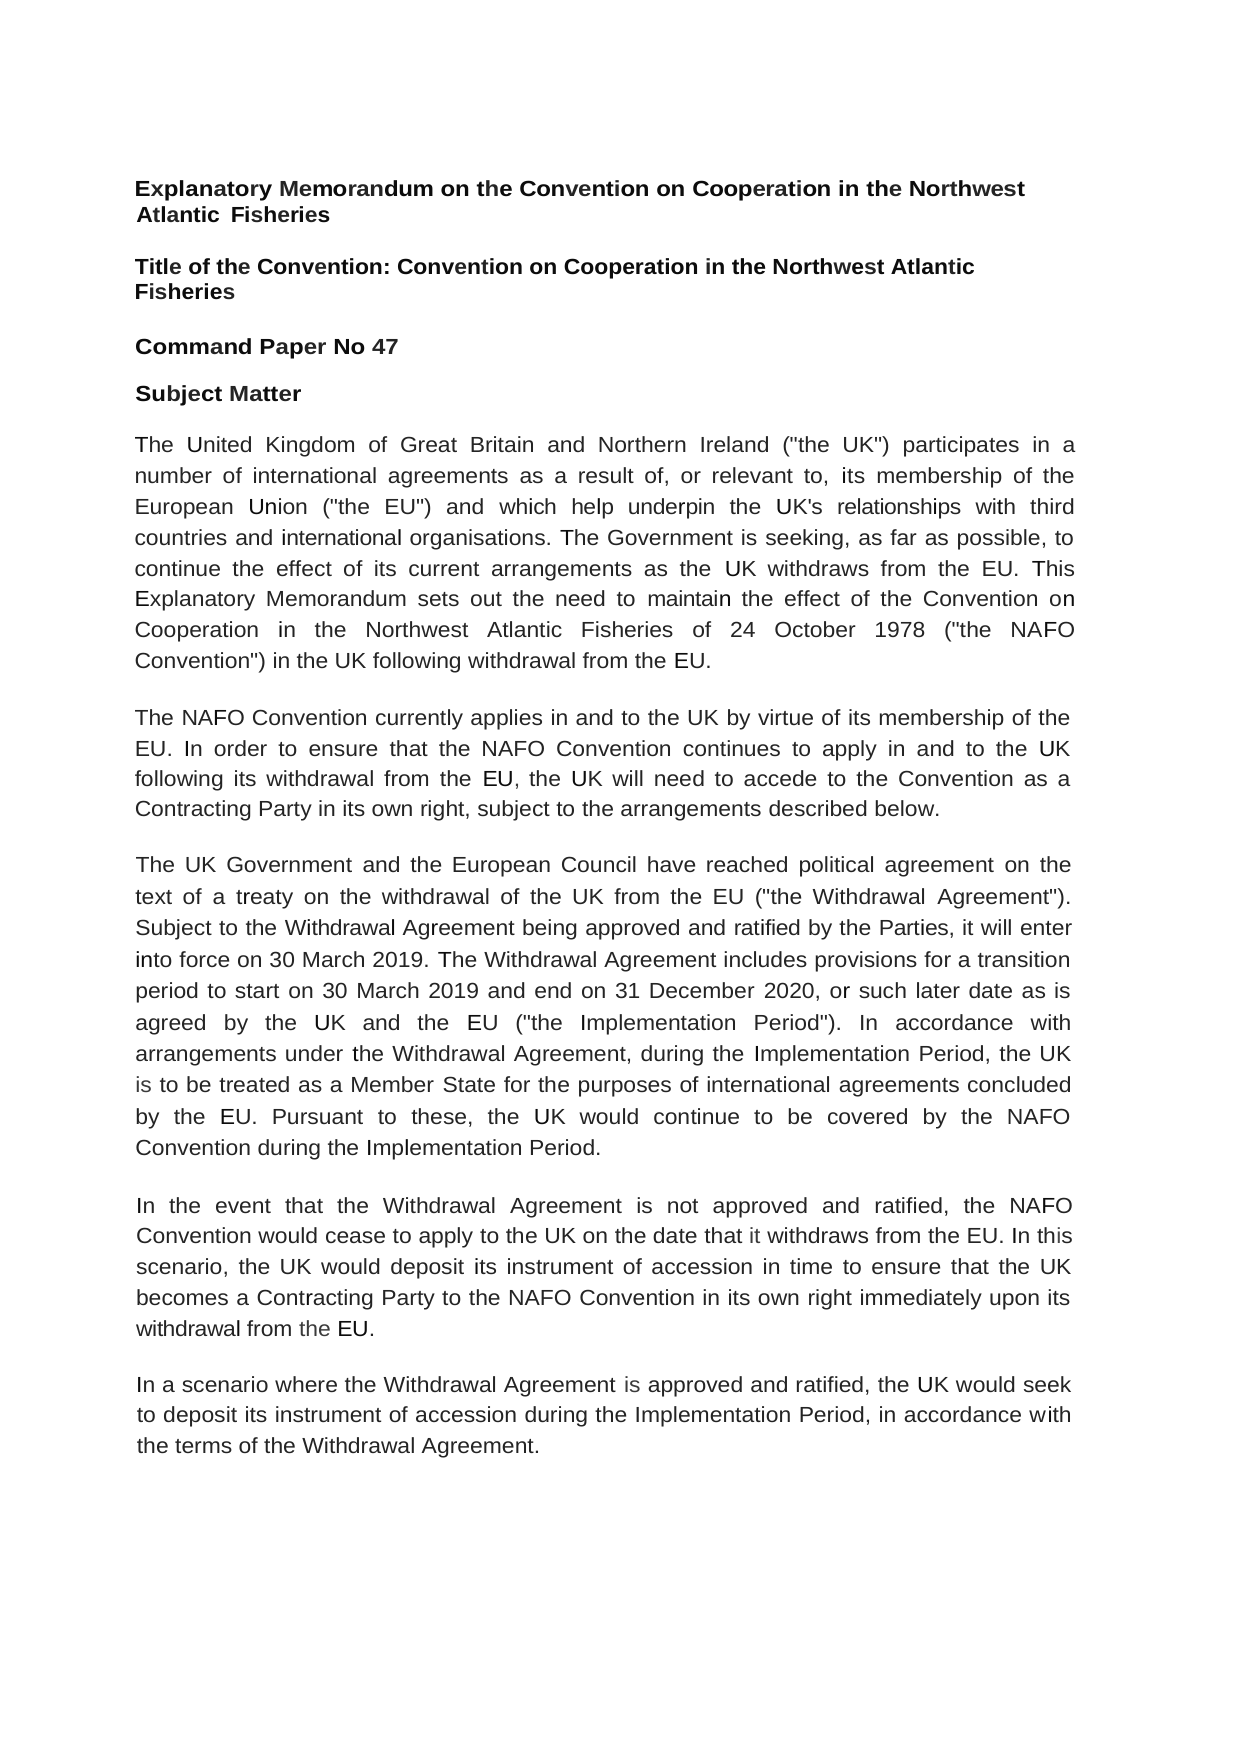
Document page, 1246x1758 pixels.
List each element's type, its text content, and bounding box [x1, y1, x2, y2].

text The UK Government and the European Council have reached political agreement on the text of a treaty on the withdrawal of the UK from the EU ("the Withdrawal Agreement"). Subject to the Withdrawal Agreement being approved and ratified by the Parties, it will enter into force on 30 March 2019. The Withdrawal Agreement includes provisions for a transition period to start on 30 March 2019 and end on 31 December 2020, or such later date as is agreed by the UK and the EU ("the Implementation Period"). In accordance with arrangements under the Withdrawal Agreement, during the Implementation Period, the UK is to be treated as a Member State for the purposes of international agreements concluded by the EU. Pursuant to these, the UK would continue to be covered by the NAFO Convention during the Implementation Period. [135, 852, 1072, 1161]
text Command Paper No 47 [135, 334, 1237, 359]
text The NAFO Convention currently applies in and to the UK by virtue of its membership of the EU. In order to ensure that the NAFO Convention continues to apply in and to the UK following its withdrawal from the EU, the UK will need to accede to the Convention as a Contracting Party in its own right, subject to the arrangements described below. [134, 705, 1072, 822]
text Title of the Convention: Convention on Cooperation in the Northwest Atlantic Fisheries [134, 253, 979, 304]
text Explanatory Memorandum on the Convention on Cooperation in the Northwest Atlantic Fisheries [134, 176, 1068, 227]
text In a scenario where the Withdrawal Agreement is approved and ratified, the UK would seek to deposit its instrument of accession during the Implementation Period, in accordance with the terms of the Withdrawal Agreement. [136, 1372, 1071, 1458]
text Subject Matter [135, 381, 1237, 406]
text The United Kingdom of Great Britain and Northern Ireland ("the UK") participates in a number of international agreements as a result of, or relevant to, its membership of the European Union ("the EU") and which help underpin the UK's relationships with third countries and international organisations. The Government is seeking, as far as possible, to continue the effect of its current arrangements as the UK withdraws from the EU. This Explanatory Memorandum sets out the need to maintain the effect of the Convention on Cooperation in the Northwest Atlantic Fisheries of 24 October 1978 ("the NAFO Convention") in the UK following withdrawal from the EU. [134, 432, 1075, 673]
text In the event that the Withdrawal Agreement is not approved and ratified, the NAFO Convention would cease to apply to the UK on the date that it withdraws from the EU. In this scenario, the UK would deposit its instrument of accession in time to ensure that the UK becomes a Contracting Party to the NAFO Convention in its own right immediately upon its withdrawal from the EU. [136, 1192, 1073, 1341]
